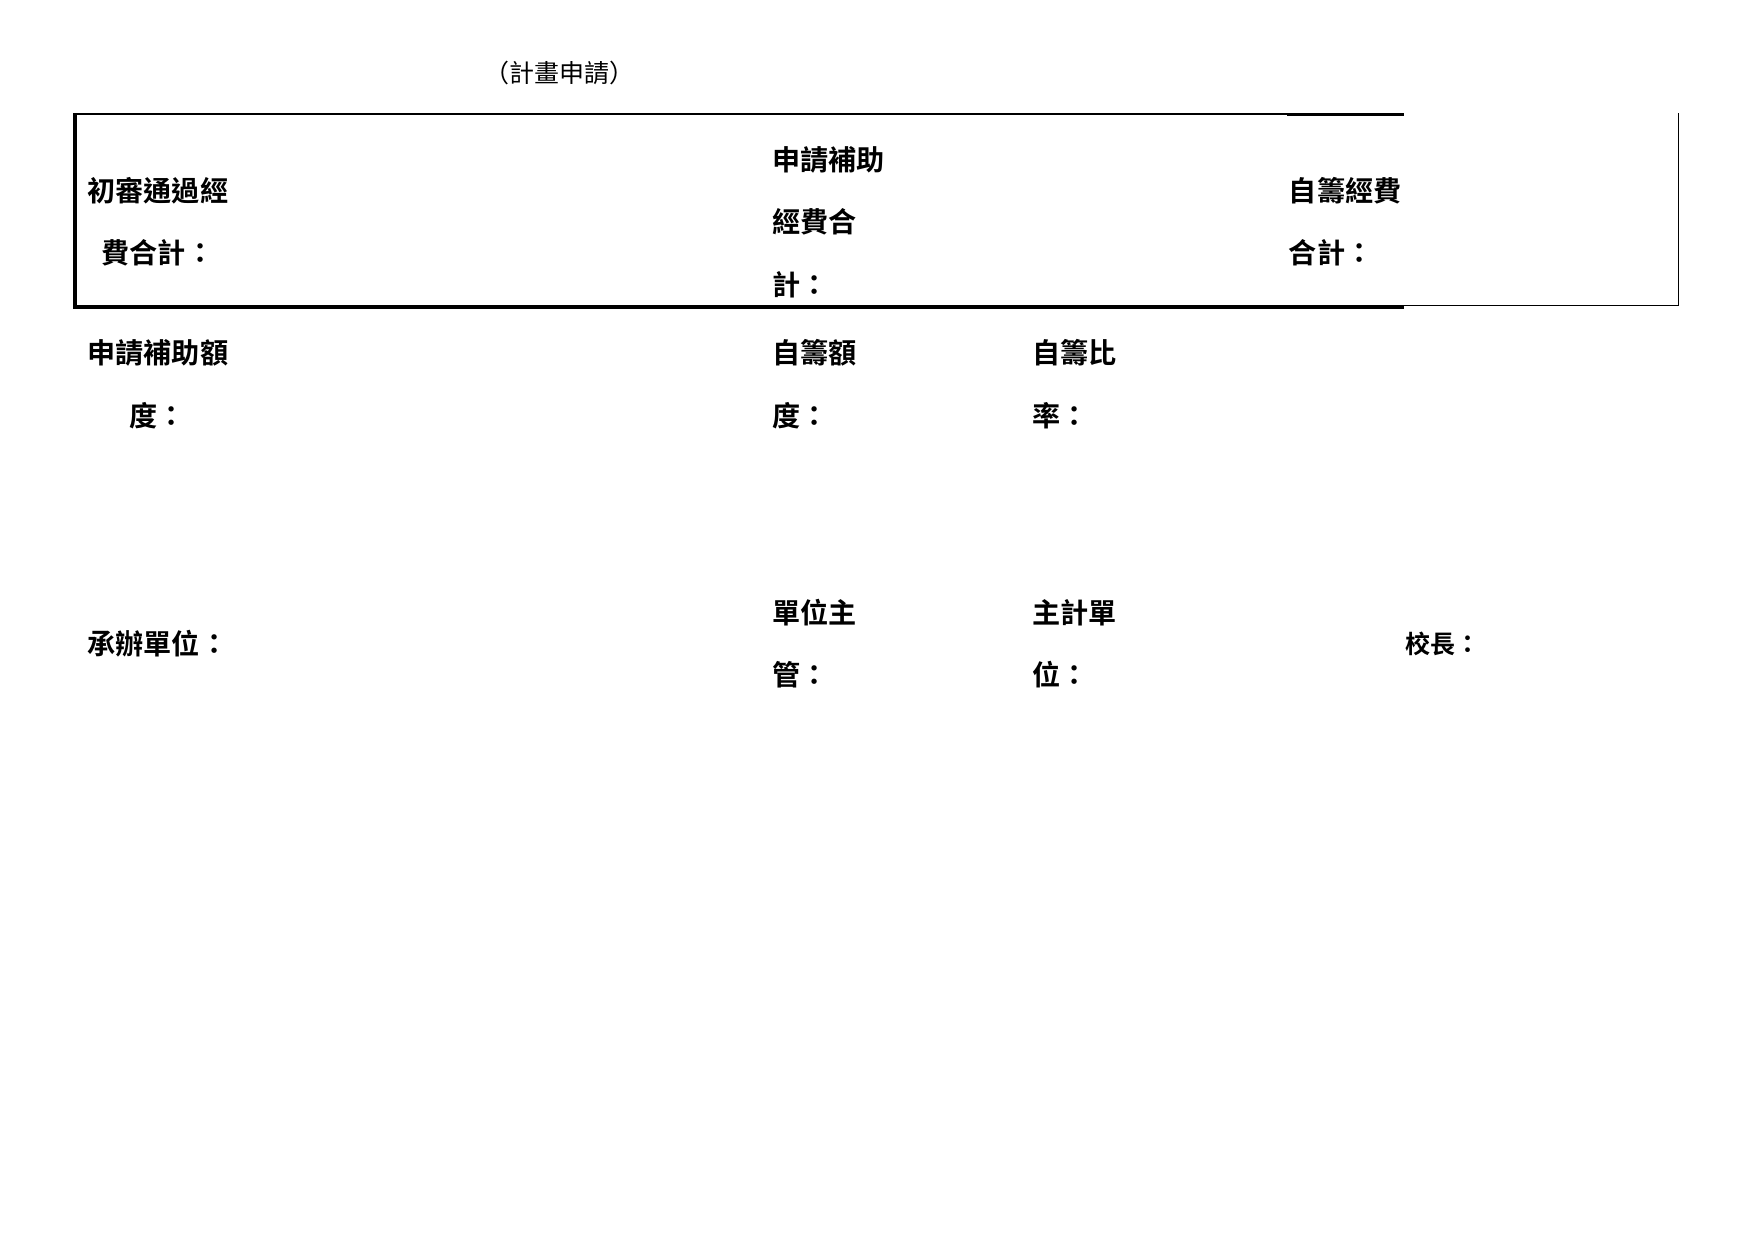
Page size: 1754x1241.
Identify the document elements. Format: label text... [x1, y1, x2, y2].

table_cell [240, 568, 276, 696]
table_cell 校長： [1404, 568, 1549, 696]
table_cell [75, 437, 120, 502]
table_cell [426, 568, 770, 696]
table_cell [311, 502, 347, 568]
table_cell [276, 309, 311, 437]
table_cell [1287, 437, 1404, 502]
table_cell [382, 437, 426, 502]
table_cell [1678, 305, 1682, 437]
table_cell [1404, 113, 1549, 305]
table_cell [770, 502, 910, 568]
table_cell [382, 568, 426, 696]
table_cell [1549, 502, 1634, 568]
table_cell [240, 437, 276, 502]
table_cell [1549, 113, 1634, 305]
table_cell [347, 568, 382, 696]
table_cell [1151, 568, 1287, 696]
table_cell [185, 437, 240, 502]
table_cell [240, 115, 770, 305]
table_cell [1549, 437, 1634, 502]
table_cell [1634, 113, 1678, 305]
table_cell [426, 309, 770, 437]
table_cell [1151, 309, 1287, 437]
table_cell [1287, 568, 1404, 696]
table_cell [910, 437, 1031, 502]
table_cell [276, 568, 311, 696]
table_cell [770, 437, 910, 502]
table_cell [276, 502, 311, 568]
table_cell [1151, 437, 1287, 502]
table_cell [382, 309, 426, 437]
table_cell [1678, 437, 1682, 502]
table_cell [426, 502, 770, 568]
table_cell [1549, 568, 1634, 696]
table_cell [311, 437, 347, 502]
table_cell [1549, 306, 1634, 437]
table_cell [347, 309, 382, 437]
table_cell 單位主管： [770, 568, 910, 696]
table_cell 主計單位： [1031, 568, 1151, 696]
table_cell [1404, 502, 1549, 568]
table_cell [382, 502, 426, 568]
table_cell [276, 437, 311, 502]
table_cell [185, 502, 240, 568]
table_cell [910, 568, 1031, 696]
table_cell [1404, 306, 1549, 437]
table_cell [910, 115, 1287, 305]
table_cell [1678, 502, 1682, 568]
table_cell [75, 502, 120, 568]
table_cell [1404, 437, 1549, 502]
table_cell [1287, 502, 1404, 568]
table_cell [1031, 502, 1151, 568]
table_cell [1031, 437, 1151, 502]
table_cell [1634, 568, 1678, 696]
table_cell [1287, 309, 1404, 437]
table_cell [120, 502, 184, 568]
table_cell [1634, 437, 1678, 502]
table_cell 初審通過經費合計： [77, 115, 240, 305]
table_cell [311, 568, 347, 696]
table_cell 申請補助經費合計： [770, 115, 910, 305]
table_cell 承辦單位： [75, 568, 240, 696]
table_cell [347, 502, 382, 568]
table_cell [311, 309, 347, 437]
table_cell 申請補助額度： [75, 309, 240, 437]
table_cell [426, 437, 770, 502]
table_cell [1678, 568, 1682, 696]
table_cell [120, 437, 184, 502]
table_cell 自籌額度： [770, 309, 910, 437]
table_cell [240, 502, 276, 568]
table_cell 自籌比率： [1031, 309, 1151, 437]
table_cell [1634, 306, 1678, 437]
table_cell [910, 502, 1031, 568]
table_cell [1634, 502, 1678, 568]
table_cell [240, 309, 276, 437]
table_cell 自籌經費合計： [1287, 116, 1404, 305]
table_cell [1151, 502, 1287, 568]
table_cell [347, 437, 382, 502]
table_cell [910, 309, 1031, 437]
